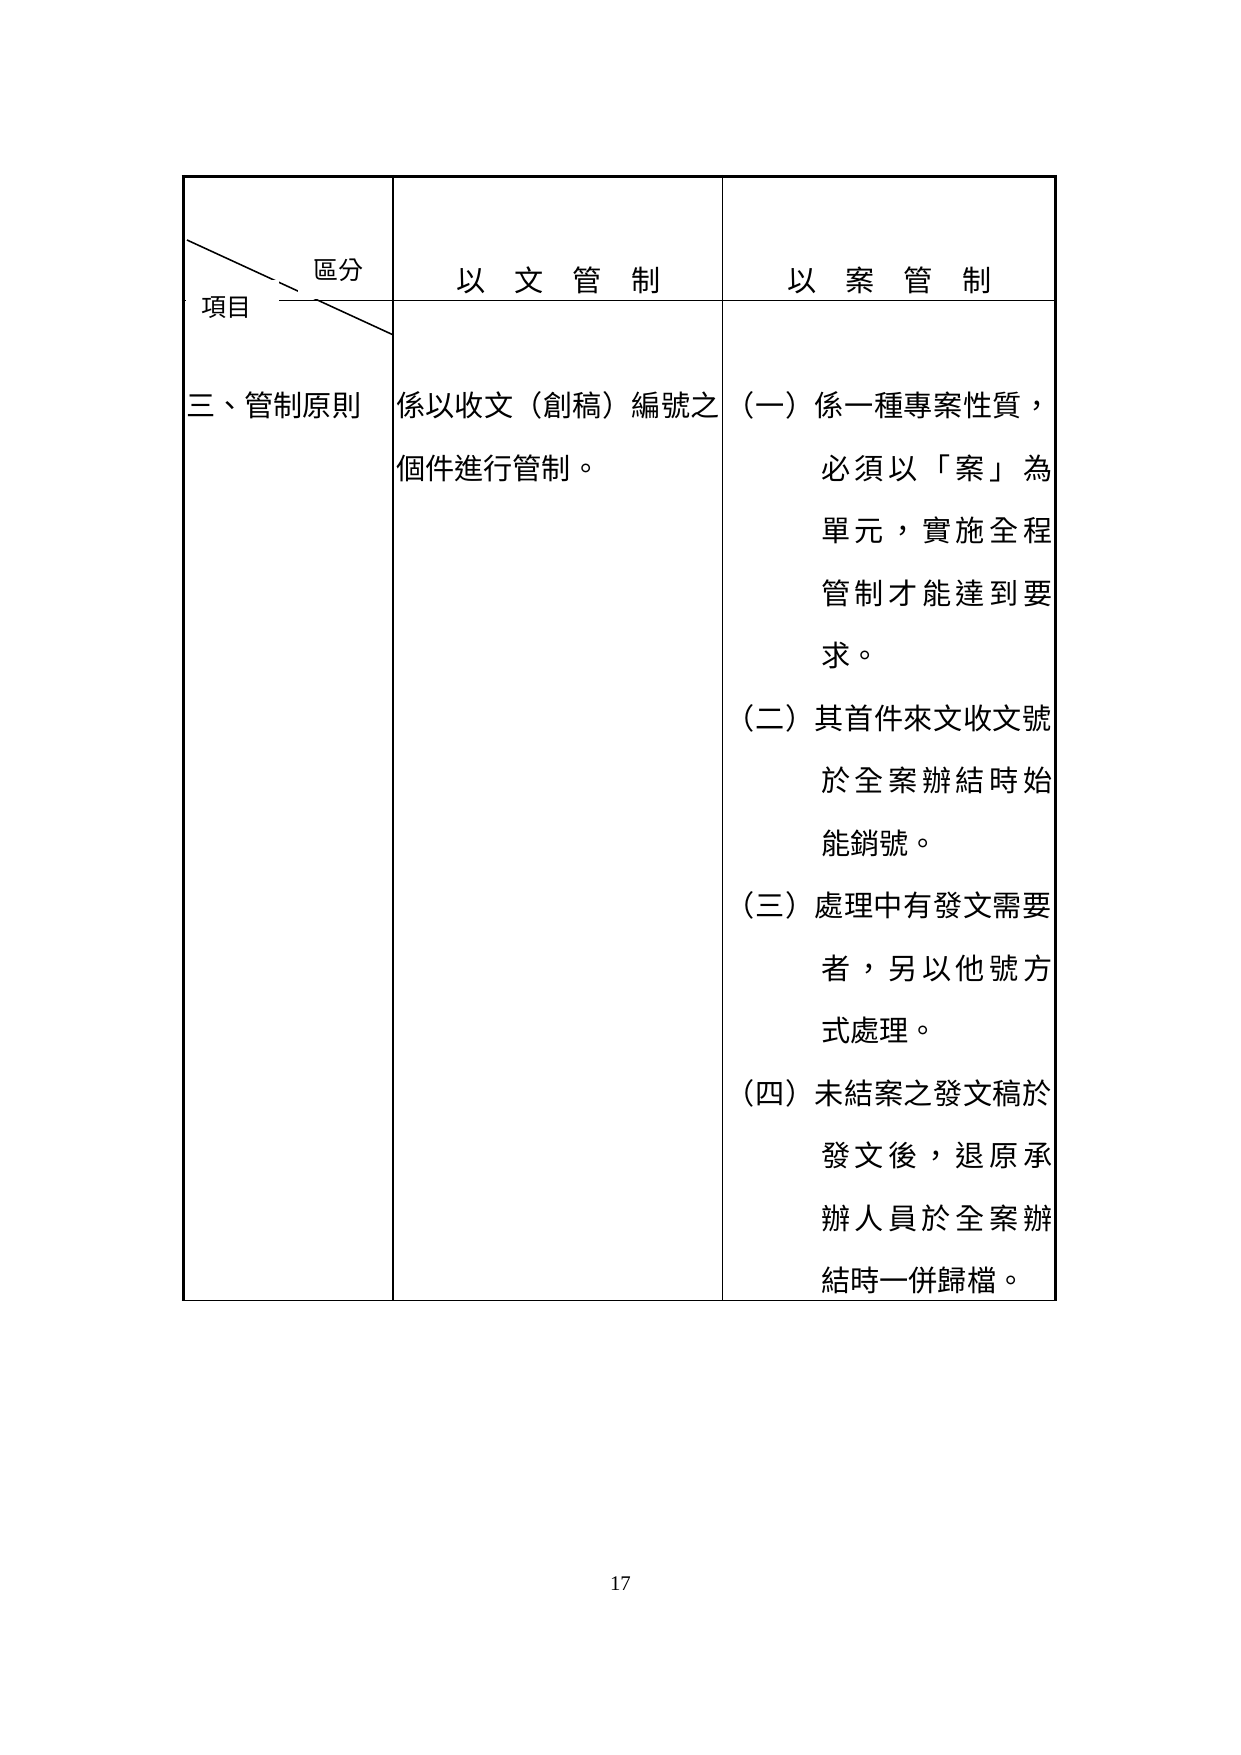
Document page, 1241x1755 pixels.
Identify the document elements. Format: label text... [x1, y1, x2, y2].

table_header [185, 178, 392, 330]
table_cell 三、管制原則 [185, 301, 392, 1300]
table_cell 係以收文（創稿）編號之個件進行管制。 [394, 301, 722, 1300]
table_cell （一）係一種專案性質，必須以「案」為單元，實施全程管制才能達到要求。 （二）其首件來文收文號於全案辦結時始能銷號。 （三）處理中有發文需要者，另以他號方式處理。 （四）未結案之發文稿於發文後，退原承辦人員於全案辦結時一併歸檔。 [723, 301, 1054, 1300]
table_header 以 文 管 制 [394, 178, 722, 300]
table_header 以 案 管 制 [723, 178, 1054, 300]
